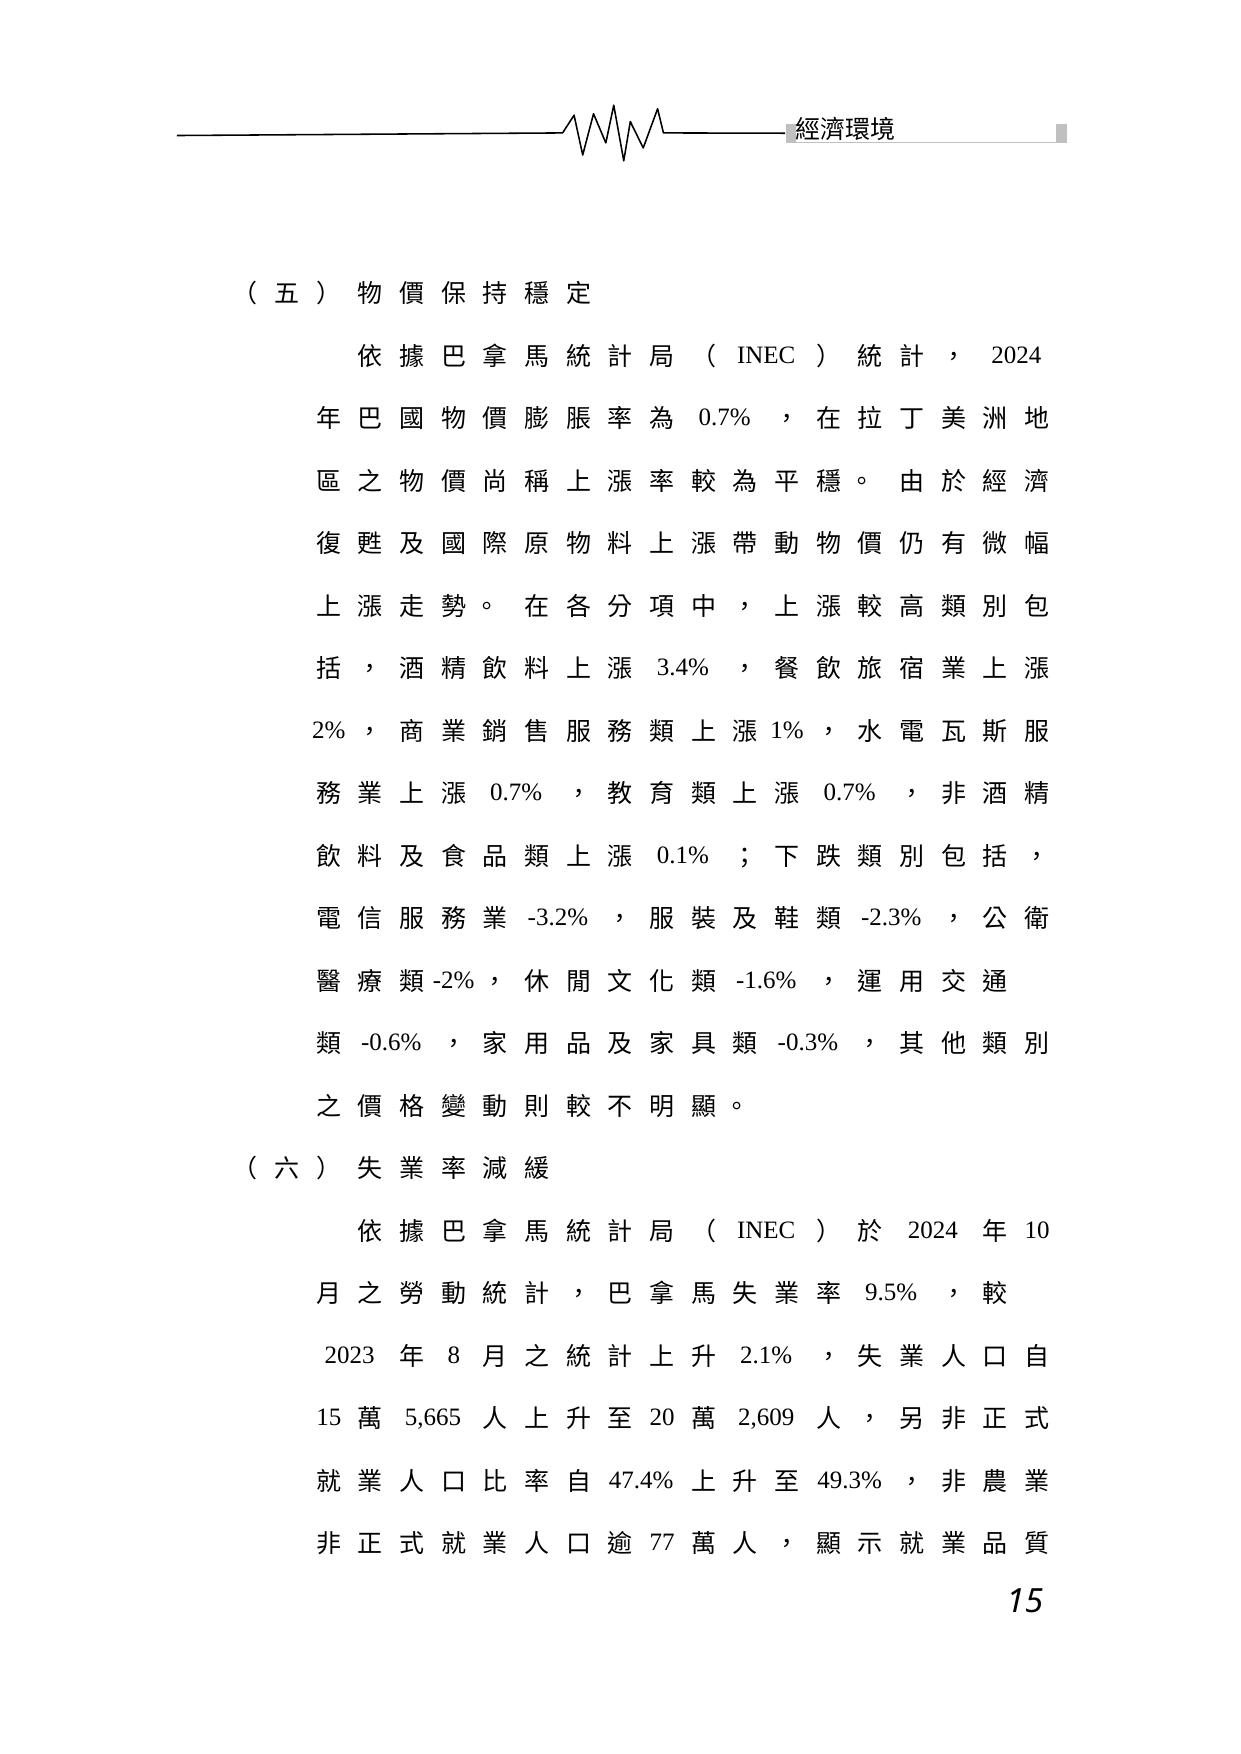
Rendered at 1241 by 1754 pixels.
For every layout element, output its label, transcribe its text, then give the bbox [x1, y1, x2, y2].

text （五）物價保持穩定 [207, 250, 1058, 313]
text 依據巴拿馬統計局（INEC）於2024年10月之勞動統計，巴拿馬失業率9.5%，較2023年8月之統計上升2.1%，失業人口自15萬5,665人上升至20萬2,609人，另非正式就業人口比率自47.4%上升至49.3%，非農業非正式就業人口逾77萬人，顯示就業品質 [281, 1188, 1058, 1563]
text 依據巴拿馬統計局（INEC）統計，2024年巴國物價膨脹率為0.7%，在拉丁美洲地區之物價尚稱上漲率較為平穩。由於經濟復甦及國際原物料上漲帶動物價仍有微幅上漲走勢。在各分項中，上漲較高類別包括，酒精飲料上漲3.4%，餐飲旅宿業上漲2%，商業銷售服務類上漲1%，水電瓦斯服務業上漲0.7%，教育類上漲0.7%，非酒精飲料及食品類上漲0.1%；下跌類別包括，電信服務業-3.2%，服裝及鞋類-2.3%，公衛醫療類-2%，休閒文化類-1.6%，運用交通類-0.6%，家用品及家具類-0.3%，其他類別之價格變動則較不明顯。 [281, 313, 1058, 1125]
text （六）失業率減緩 [207, 1125, 1058, 1188]
